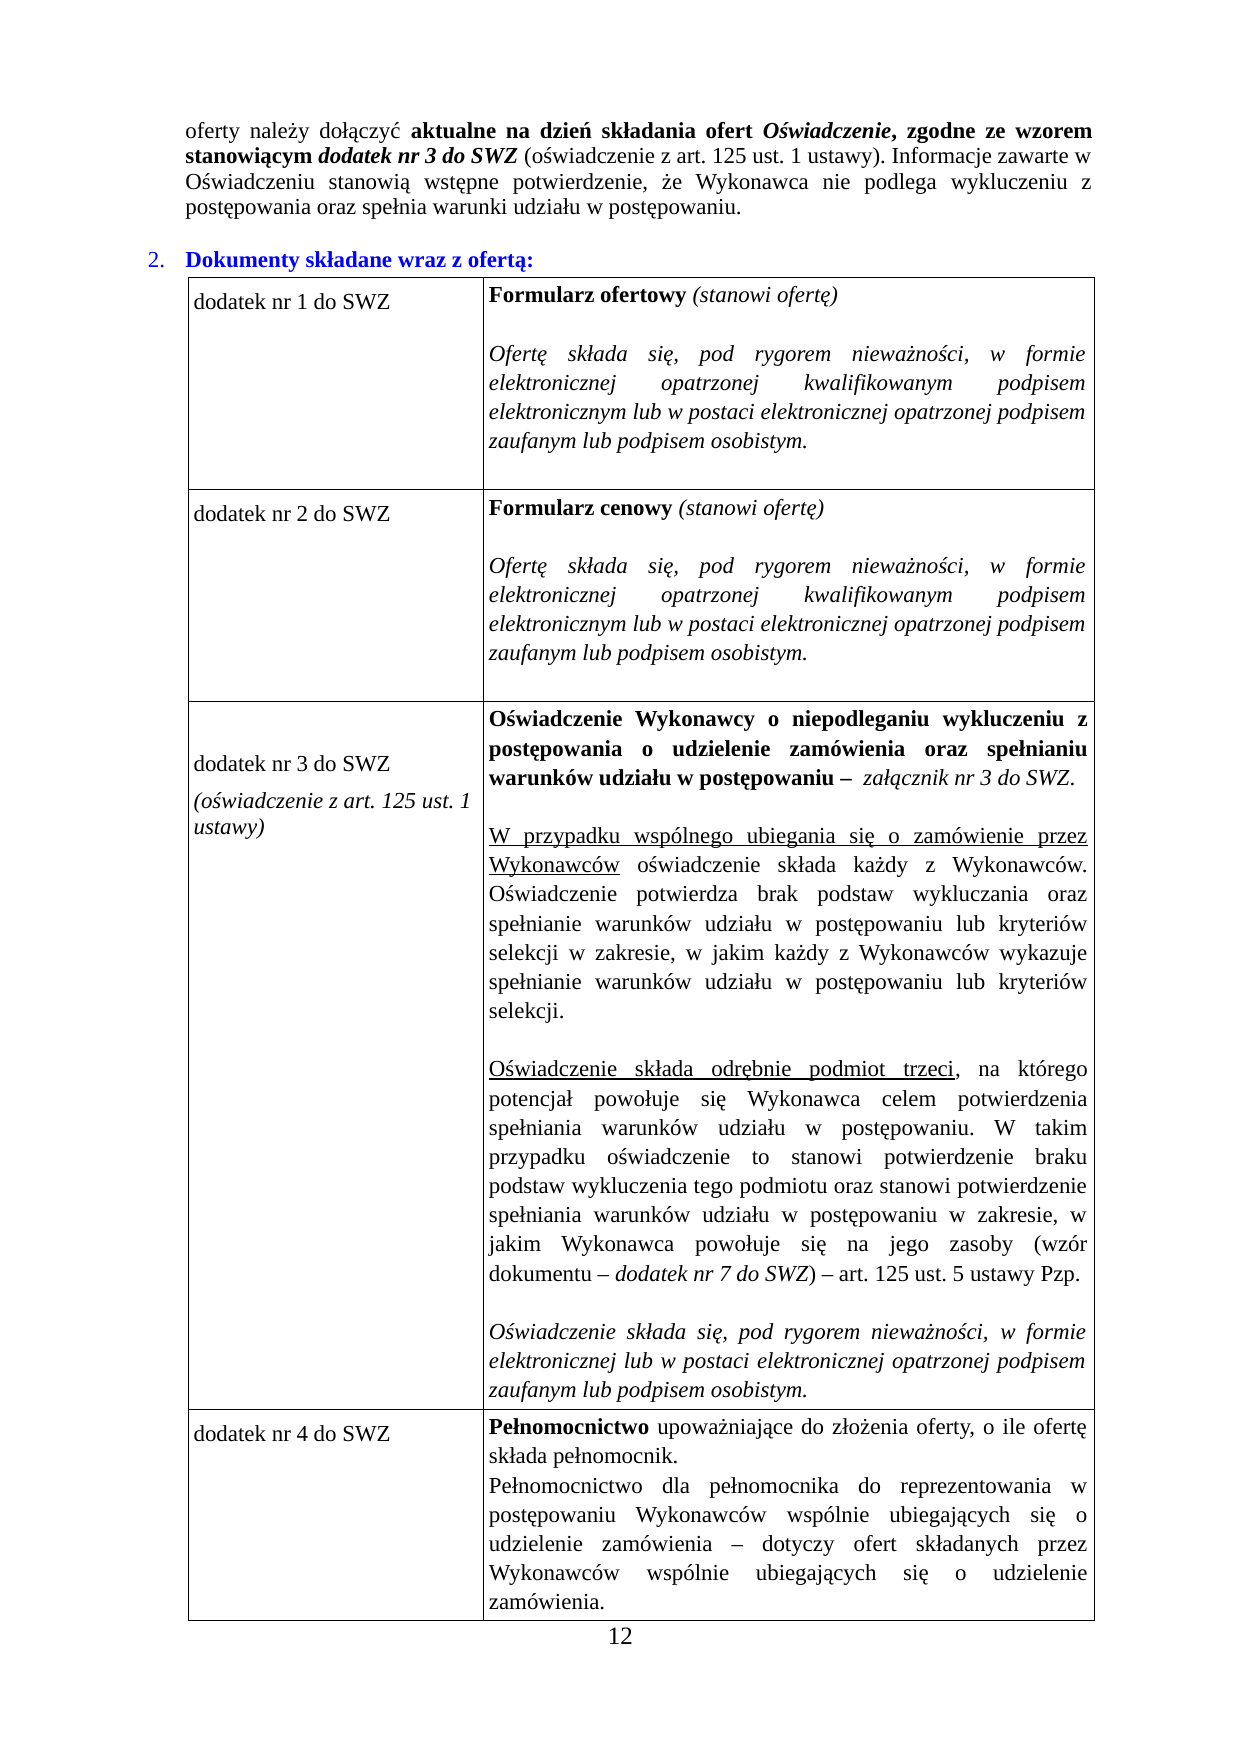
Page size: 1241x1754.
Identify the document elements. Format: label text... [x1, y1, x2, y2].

table_header dodatek nr 1 do SWZ [189, 278, 483, 489]
table_cell Oświadczenie Wykonawcy o niepodleganiu wykluczeniu z postępowania o udzielenie zamówienia oraz spełnianiu warunków udziału w postępowaniu – załącznik nr 3 do SWZ. W przypadku wspólnego ubiegania się o zamówienie przez Wykonawców oświadczenie składa każdy z Wykonawców. Oświadczenie potwierdza brak podstaw wykluczania oraz spełnianie warunków udziału w postępowaniu lub kryteriów selekcji w zakresie, w jakim każdy z Wykonawców wykazuje spełnianie warunków udziału w postępowaniu lub kryteriów selekcji. Oświadczenie składa odrębnie podmiot trzeci, na którego potencjał powołuje się Wykonawca celem potwierdzenia spełniania warunków udziału w postępowaniu. W takim przypadku oświadczenie to stanowi potwierdzenie braku podstaw wykluczenia tego podmiotu oraz stanowi potwierdzenie spełniania warunków udziału w postępowaniu w zakresie, w jakim Wykonawca powołuje się na jego zasoby (wzór dokumentu – dodatek nr 7 do SWZ) – art. 125 ust. 5 ustawy Pzp. Oświadczenie składa się, pod rygorem nieważności, w formie elektronicznej lub w postaci elektronicznej opatrzonej podpisem zaufanym lub podpisem osobistym. [484, 702, 1094, 1408]
list Dokumenty składane wraz z ofertą: [148, 247, 1093, 273]
table_cell Pełnomocnictwo upoważniające do złożenia oferty, o ile ofertę składa pełnomocnik. Pełnomocnictwo dla pełnomocnika do reprezentowania w postępowaniu Wykonawców wspólnie ubiegających się o udzielenie zamówienia – dotyczy ofert składanych przez Wykonawców wspólnie ubiegających się o udzielenie zamówienia. [484, 1410, 1094, 1620]
table_cell dodatek nr 4 do SWZ [189, 1410, 483, 1620]
table_cell dodatek nr 3 do SWZ (oświadczenie z art. 125 ust. 1 ustawy) [189, 702, 483, 1408]
table_header Formularz ofertowy (stanowi ofertę) Ofertę składa się, pod rygorem nieważności, w formie elektronicznej opatrzonej kwalifikowanym podpisem elektronicznym lub w postaci elektronicznej opatrzonej podpisem zaufanym lub podpisem osobistym. [484, 278, 1094, 489]
table_cell dodatek nr 2 do SWZ [189, 490, 483, 701]
table_cell Formularz cenowy (stanowi ofertę) Ofertę składa się, pod rygorem nieważności, w formie elektronicznej opatrzonej kwalifikowanym podpisem elektronicznym lub w postaci elektronicznej opatrzonej podpisem zaufanym lub podpisem osobistym. [484, 490, 1094, 701]
list oferty należy dołączyć aktualne na dzień składania ofert Oświadczenie, zgodne ze wzorem stanowiącym dodatek nr 3 do SWZ (oświadczenie z art. 125 ust. 1 ustawy). Informacje zawarte w Oświadczeniu stanowią wstępne potwierdzenie, że Wykonawca nie podlega wykluczeniu z postępowania oraz spełnia warunki udziału w postępowaniu. [148, 118, 1093, 220]
